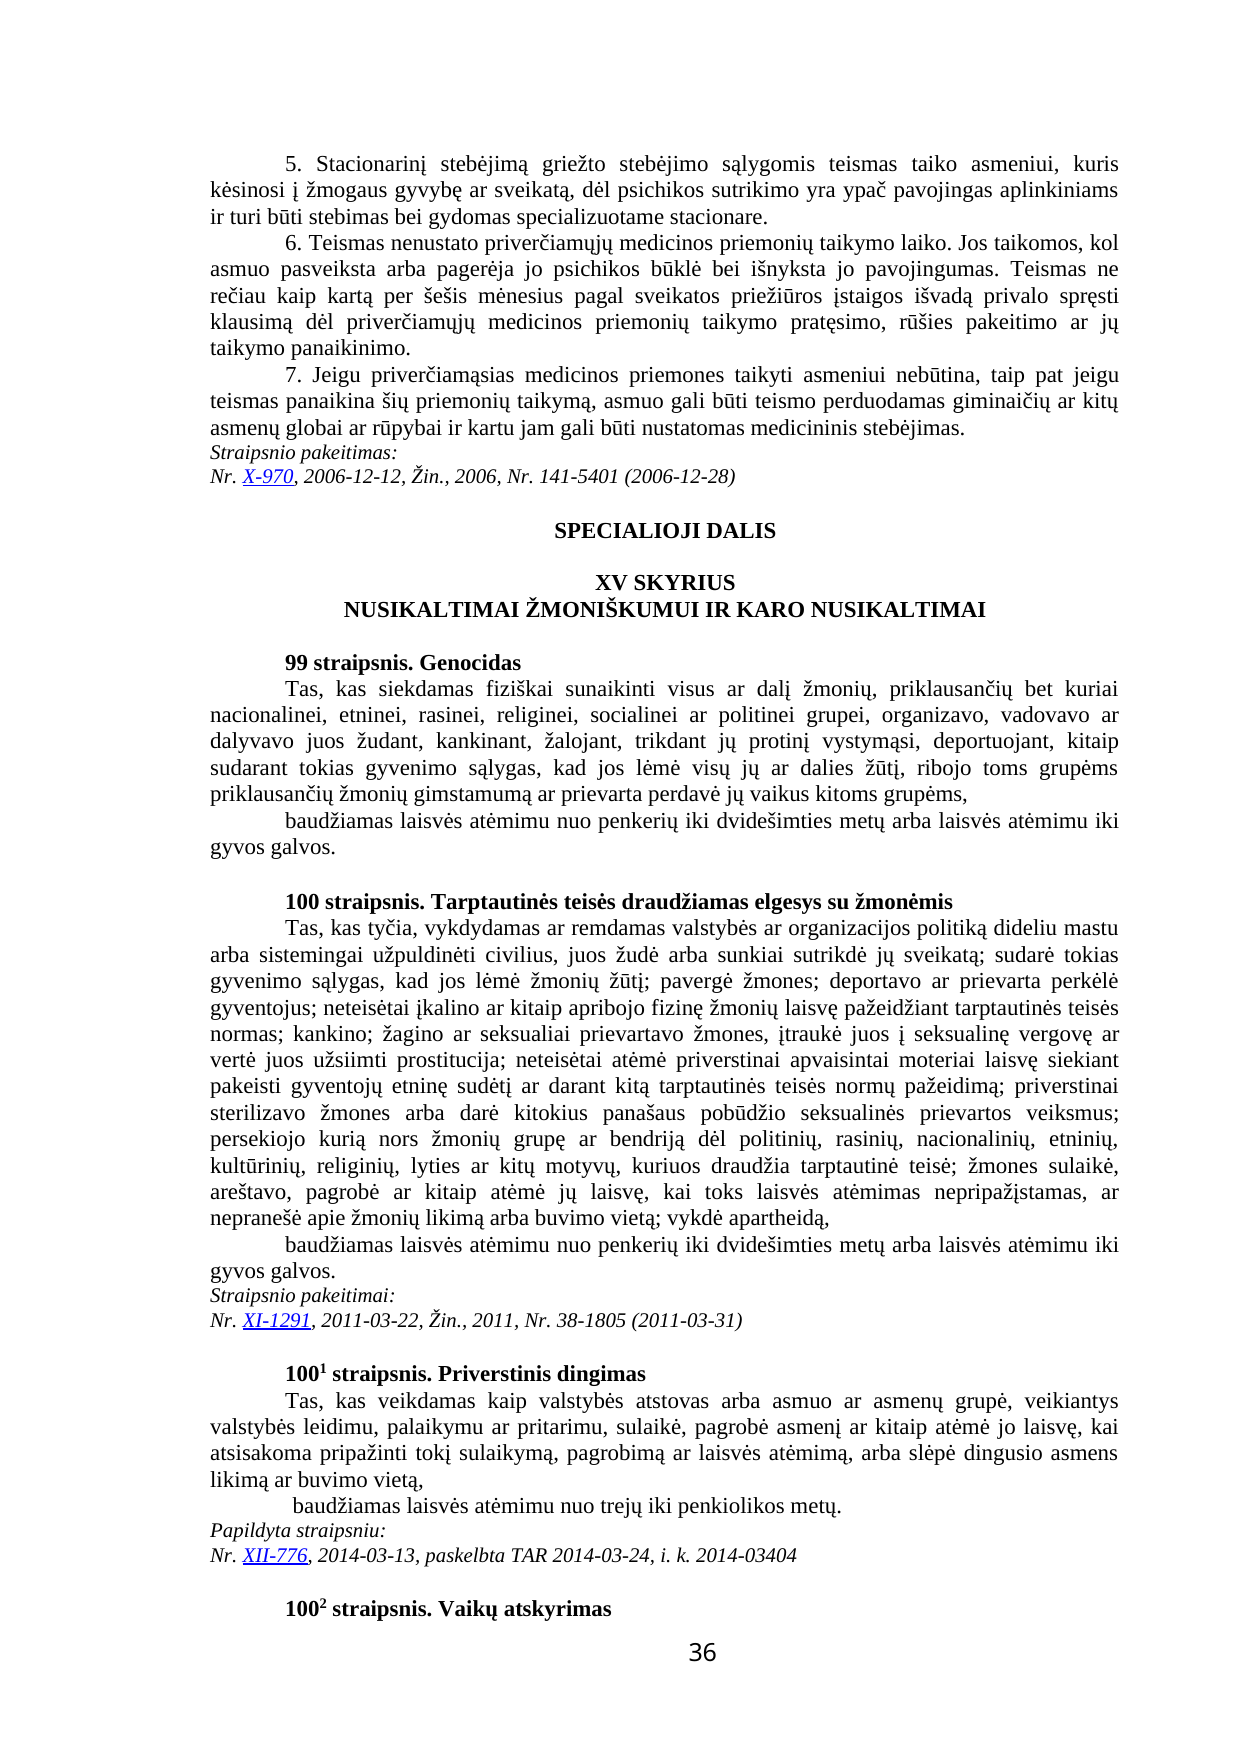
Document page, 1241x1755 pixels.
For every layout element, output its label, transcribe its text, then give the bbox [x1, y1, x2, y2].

subtitle SPECIALIOJI DALIS [210, 517, 1120, 543]
text baudžiamas laisvės atėmimu nuo penkerių iki dvidešimties metų arba laisvės atėmimu iki gyvos galvos. [210, 1231, 1120, 1283]
text 5. Stacionarinį stebėjimą griežto stebėjimo sąlygomis teismas taiko asmeniui, kuris kėsinosi į žmogaus gyvybę ar sveikatą, dėl psichikos sutrikimo yra ypač pavojingas aplinkiniams ir turi būti stebimas bei gydomas specializuotame stacionare. [210, 150, 1120, 229]
text Straipsnio pakeitimai: [210, 1283, 1120, 1307]
text Tas, kas siekdamas fiziškai sunaikinti visus ar dalį žmonių, priklausančių bet kuriai nacionalinei, etninei, rasinei, religinei, socialinei ar politinei grupei, organizavo, vadovavo ar dalyvavo juos žudant, kankinant, žalojant, trikdant jų protinį vystymąsi, deportuojant, kitaip sudarant tokias gyvenimo sąlygas, kad jos lėmė visų jų ar dalies žūtį, ribojo toms grupėms priklausančių žmonių gimstamumą ar prievarta perdavė jų vaikus kitoms grupėms, [210, 675, 1120, 807]
text Papildyta straipsniu: [210, 1518, 1120, 1542]
text 6. Teismas nenustato priverčiamųjų medicinos priemonių taikymo laiko. Jos taikomos, kol asmuo pasveiksta arba pagerėja jo psichikos būklė bei išnyksta jo pavojingumas. Teismas ne rečiau kaip kartą per šešis mėnesius pagal sveikatos priežiūros įstaigos išvadą privalo spręsti klausimą dėl priverčiamųjų medicinos priemonių taikymo pratęsimo, rūšies pakeitimo ar jų taikymo panaikinimo. [210, 229, 1120, 361]
text XV SKYRIUS [210, 569, 1120, 596]
text 7. Jeigu priverčiamąsias medicinos priemones taikyti asmeniui nebūtina, taip pat jeigu teismas panaikina šių priemonių taikymą, asmuo gali būti teismo perduodamas giminaičių ar kitų asmenų globai ar rūpybai ir kartu jam gali būti nustatomas medicininis stebėjimas. [210, 361, 1120, 440]
text 1001 straipsnis. Priverstinis dingimas [210, 1360, 1120, 1387]
text baudžiamas laisvės atėmimu nuo trejų iki penkiolikos metų. [210, 1492, 1120, 1518]
text 100 straipsnis. Tarptautinės teisės draudžiamas elgesys su žmonėmis [210, 888, 1120, 914]
text baudžiamas laisvės atėmimu nuo penkerių iki dvidešimties metų arba laisvės atėmimu iki gyvos galvos. [210, 807, 1120, 859]
text Nr. X-970, 2006-12-12, Žin., 2006, Nr. 141-5401 (2006-12-28) [210, 464, 1120, 488]
text 1002 straipsnis. Vaikų atskyrimas [210, 1595, 1120, 1622]
text Nusikaltimai žmoniškumui ir karo nusikaltimai [210, 596, 1120, 622]
text Nr. XI-1291, 2011-03-22, Žin., 2011, Nr. 38-1805 (2011-03-31) [210, 1307, 1120, 1332]
text Tas, kas veikdamas kaip valstybės atstovas arba asmuo ar asmenų grupė, veikiantys valstybės leidimu, palaikymu ar pritarimu, sulaikė, pagrobė asmenį ar kitaip atėmė jo laisvę, kai atsisakoma pripažinti tokį sulaikymą, pagrobimą ar laisvės atėmimą, arba slėpė dingusio asmens likimą ar buvimo vietą, [210, 1387, 1120, 1492]
text Tas, kas tyčia, vykdydamas ar remdamas valstybės ar organizacijos politiką dideliu mastu arba sistemingai užpuldinėti civilius, juos žudė arba sunkiai sutrikdė jų sveikatą; sudarė tokias gyvenimo sąlygas, kad jos lėmė žmonių žūtį; pavergė žmones; deportavo ar prievarta perkėlė gyventojus; neteisėtai įkalino ar kitaip apribojo fizinę žmonių laisvę pažeidžiant tarptautinės teisės normas; kankino; žagino ar seksualiai prievartavo žmones, įtraukė juos į seksualinę vergovę ar vertė juos užsiimti prostitucija; neteisėtai atėmė priverstinai apvaisintai moteriai laisvę siekiant pakeisti gyventojų etninę sudėtį ar darant kitą tarptautinės teisės normų pažeidimą; priverstinai sterilizavo žmones arba darė kitokius panašaus pobūdžio seksualinės prievartos veiksmus; persekiojo kurią nors žmonių grupę ar bendriją dėl politinių, rasinių, nacionalinių, etninių, kultūrinių, religinių, lyties ar kitų motyvų, kuriuos draudžia tarptautinė teisė; žmones sulaikė, areštavo, pagrobė ar kitaip atėmė jų laisvę, kai toks laisvės atėmimas nepripažįstamas, ar nepranešė apie žmonių likimą arba buvimo vietą; vykdė apartheidą, [210, 914, 1120, 1231]
text Straipsnio pakeitimas: [210, 440, 1120, 464]
text Nr. XII-776, 2014-03-13, paskelbta TAR 2014-03-24, i. k. 2014-03404 [210, 1542, 1120, 1567]
text 99 straipsnis. Genocidas [210, 648, 1120, 675]
